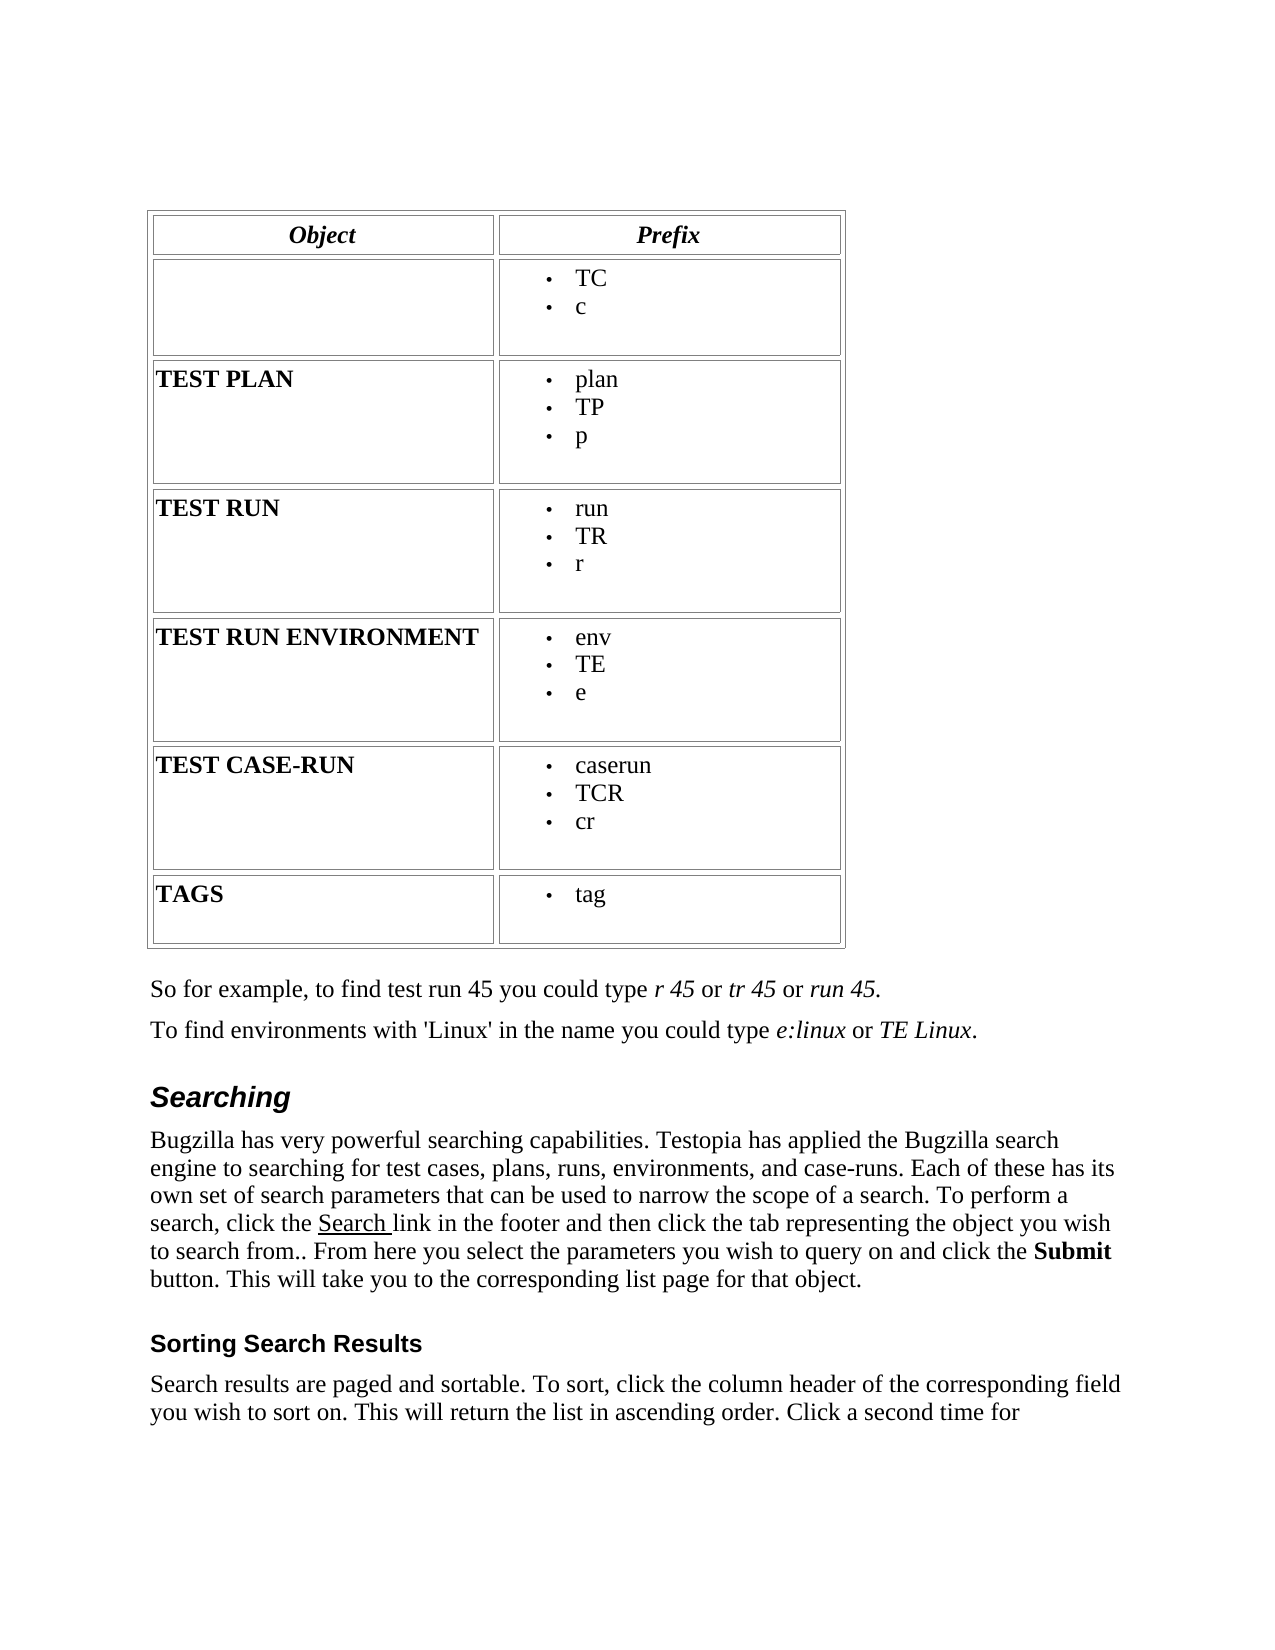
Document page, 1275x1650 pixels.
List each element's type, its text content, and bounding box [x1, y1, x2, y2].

table_header Prefix [496, 211, 842, 254]
table_cell TAGS [150, 869, 496, 942]
table_cell (Optional for cases) case TC c [500, 260, 840, 355]
table_cell TEST PLAN [150, 355, 496, 483]
table_cell TEST RUN [150, 483, 496, 612]
table_header Object [150, 211, 496, 254]
table_cell env TE e [496, 612, 842, 741]
text So for example, to find test run 45 you could type r 45 or tr 45 or run 45. [150, 948, 1125, 1003]
table_cell run TR r [496, 483, 842, 612]
text Search results are paged and sortable. To sort, click the column header of the corresponding field you wish to sort on. This will return the list in ascending order. Click a second time for [150, 1370, 1125, 1426]
table_cell [150, 254, 496, 355]
table_cell tag [496, 869, 842, 942]
table_cell (Optional for cases) case TC c [496, 254, 842, 355]
text To find environments with 'Linux' in the name you could type e:linux or TE Linux. [150, 1016, 1125, 1043]
table_cell plan TP p [496, 355, 842, 483]
subtitle Sorting Search Results [150, 1330, 1125, 1358]
text Bugzilla has very powerful searching capabilities. Testopia has applied the Bugzilla search engine to searching for test cases, plans, runs, environments, and case-runs. Each of these has its own set of search parameters that can be used to narrow the scope of a search. To perform a search, click the Search link in the footer and then click the tab representing the object you wish to search from.. From here you select the parameters you wish to query on and click the Submit button. This will take you to the corresponding list page for that object. [150, 1126, 1125, 1292]
table_cell TEST RUN ENVIRONMENT [150, 612, 496, 741]
table_cell TEST CASE-RUN [150, 741, 496, 869]
subtitle Searching [150, 1081, 1125, 1114]
table_cell caserun TCR cr [496, 741, 842, 869]
